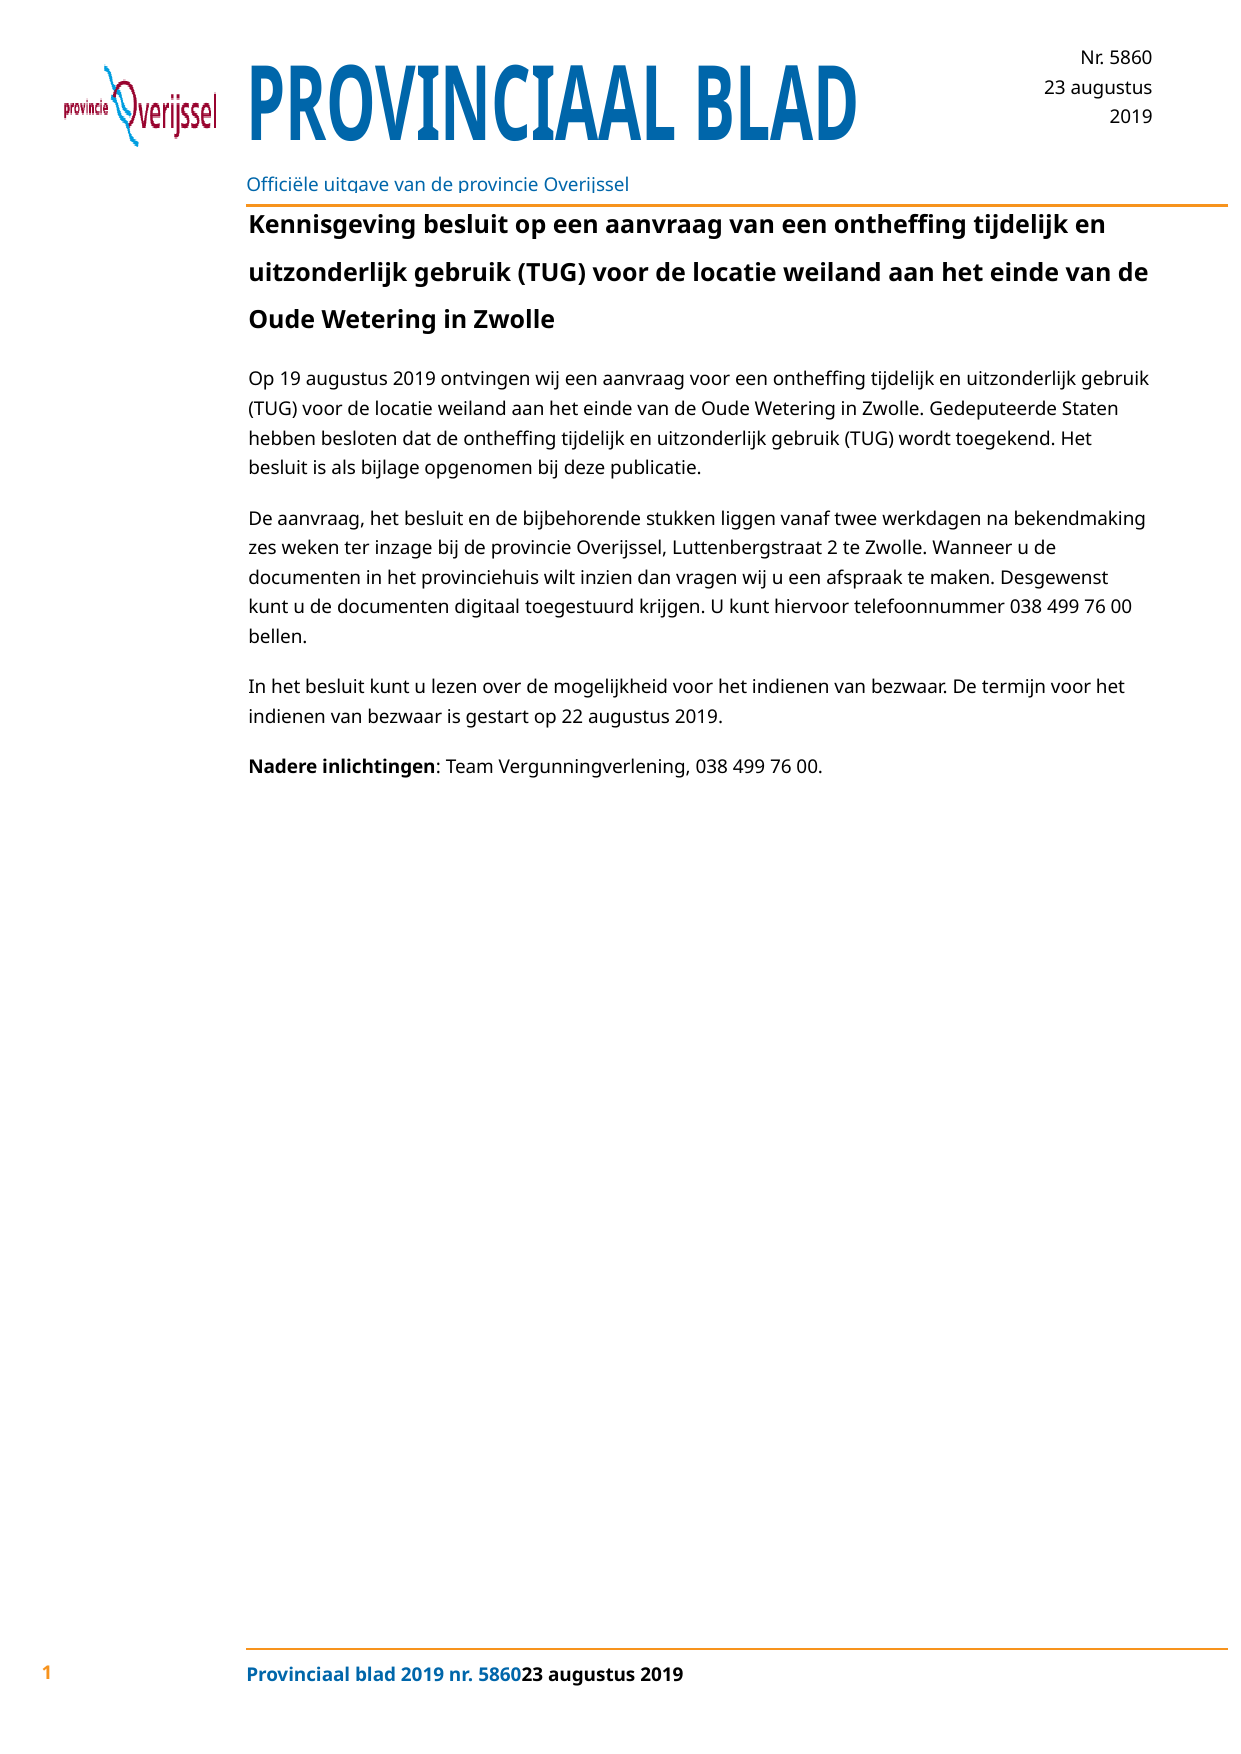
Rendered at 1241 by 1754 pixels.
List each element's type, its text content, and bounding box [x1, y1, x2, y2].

text In het besluit kunt u lezen over de mogelijkheid voor het indienen van bezwaar. De termijn voor het indienen van bezwaar is gestart op 22 augustus 2019. [248, 673, 1152, 729]
text Kennisgeving besluit op een aanvraag van een ontheffing tijdelijk en uitzonderlijk gebruik (TUG) voor de locatie weiland aan het einde van de Oude Wetering in Zwolle [248, 207, 1152, 336]
text Op 19 augustus 2019 ontvingen wij een aanvraag voor een ontheffing tijdelijk en uitzonderlijk gebruik (TUG) voor de locatie weiland aan het einde van de Oude Wetering in Zwolle. Gedeputeerde Staten hebben besloten dat de ontheffing tijdelijk en uitzonderlijk gebruik (TUG) wordt toegekend. Het besluit is als bijlage opgenomen bij deze publicatie. [248, 366, 1152, 480]
text Nadere inlichtingen: Team Vergunningverlening, 038 499 76 00. [248, 753, 1152, 779]
text De aanvraag, het besluit en de bijbehorende stukken liggen vanaf twee werkdagen na bekendmaking zes weken ter inzage bij de provincie Overijssel, Luttenbergstraat 2 te Zwolle. Wanneer u de documenten in het provinciehuis wilt inzien dan vragen wij u een afspraak te maken. Desgewenst kunt u de documenten digitaal toegestuurd krijgen. U kunt hiervoor telefoonnummer 038 499 76 00 bellen. [248, 505, 1152, 649]
picture [41, 47, 231, 172]
